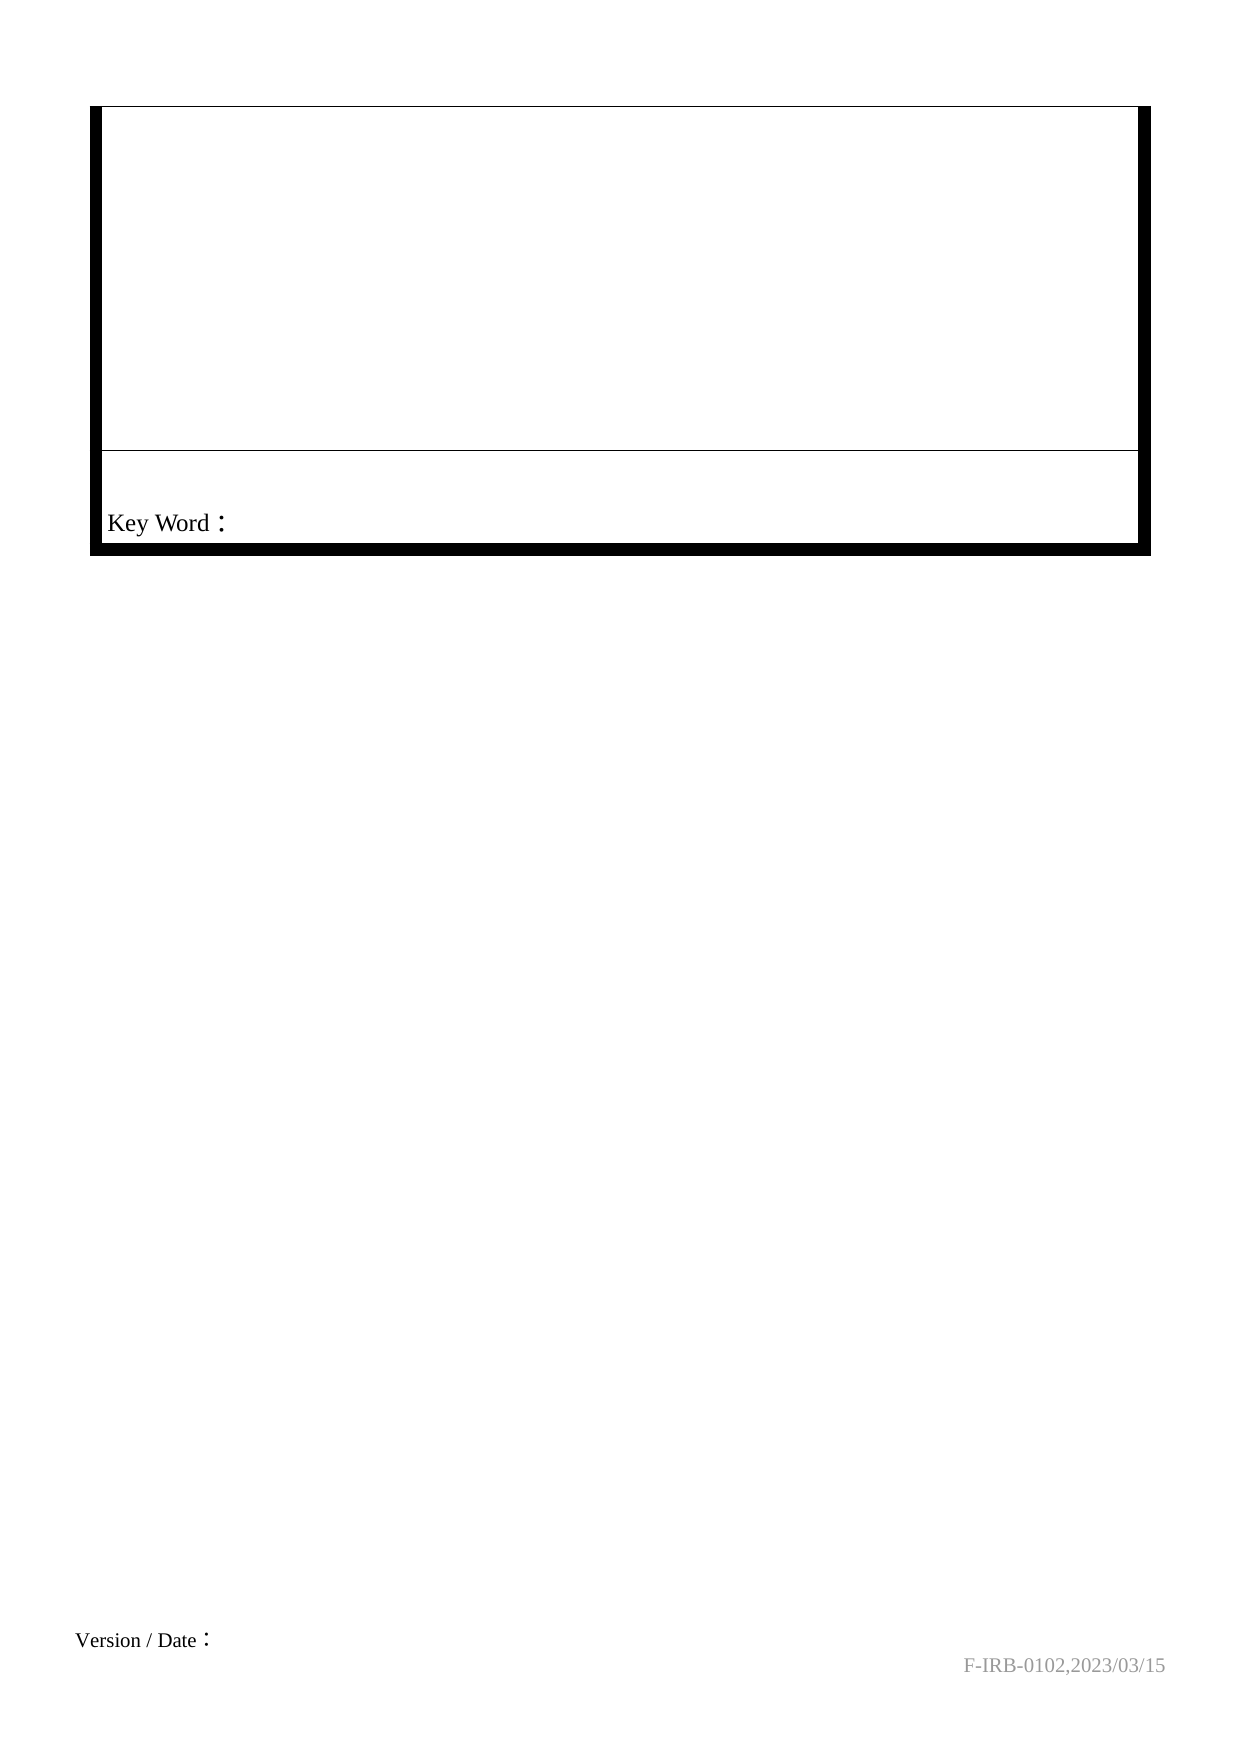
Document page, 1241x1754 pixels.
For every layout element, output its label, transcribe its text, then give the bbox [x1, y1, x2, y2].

table_cell Key Word： [102, 451, 1138, 543]
table_cell [102, 107, 1138, 450]
